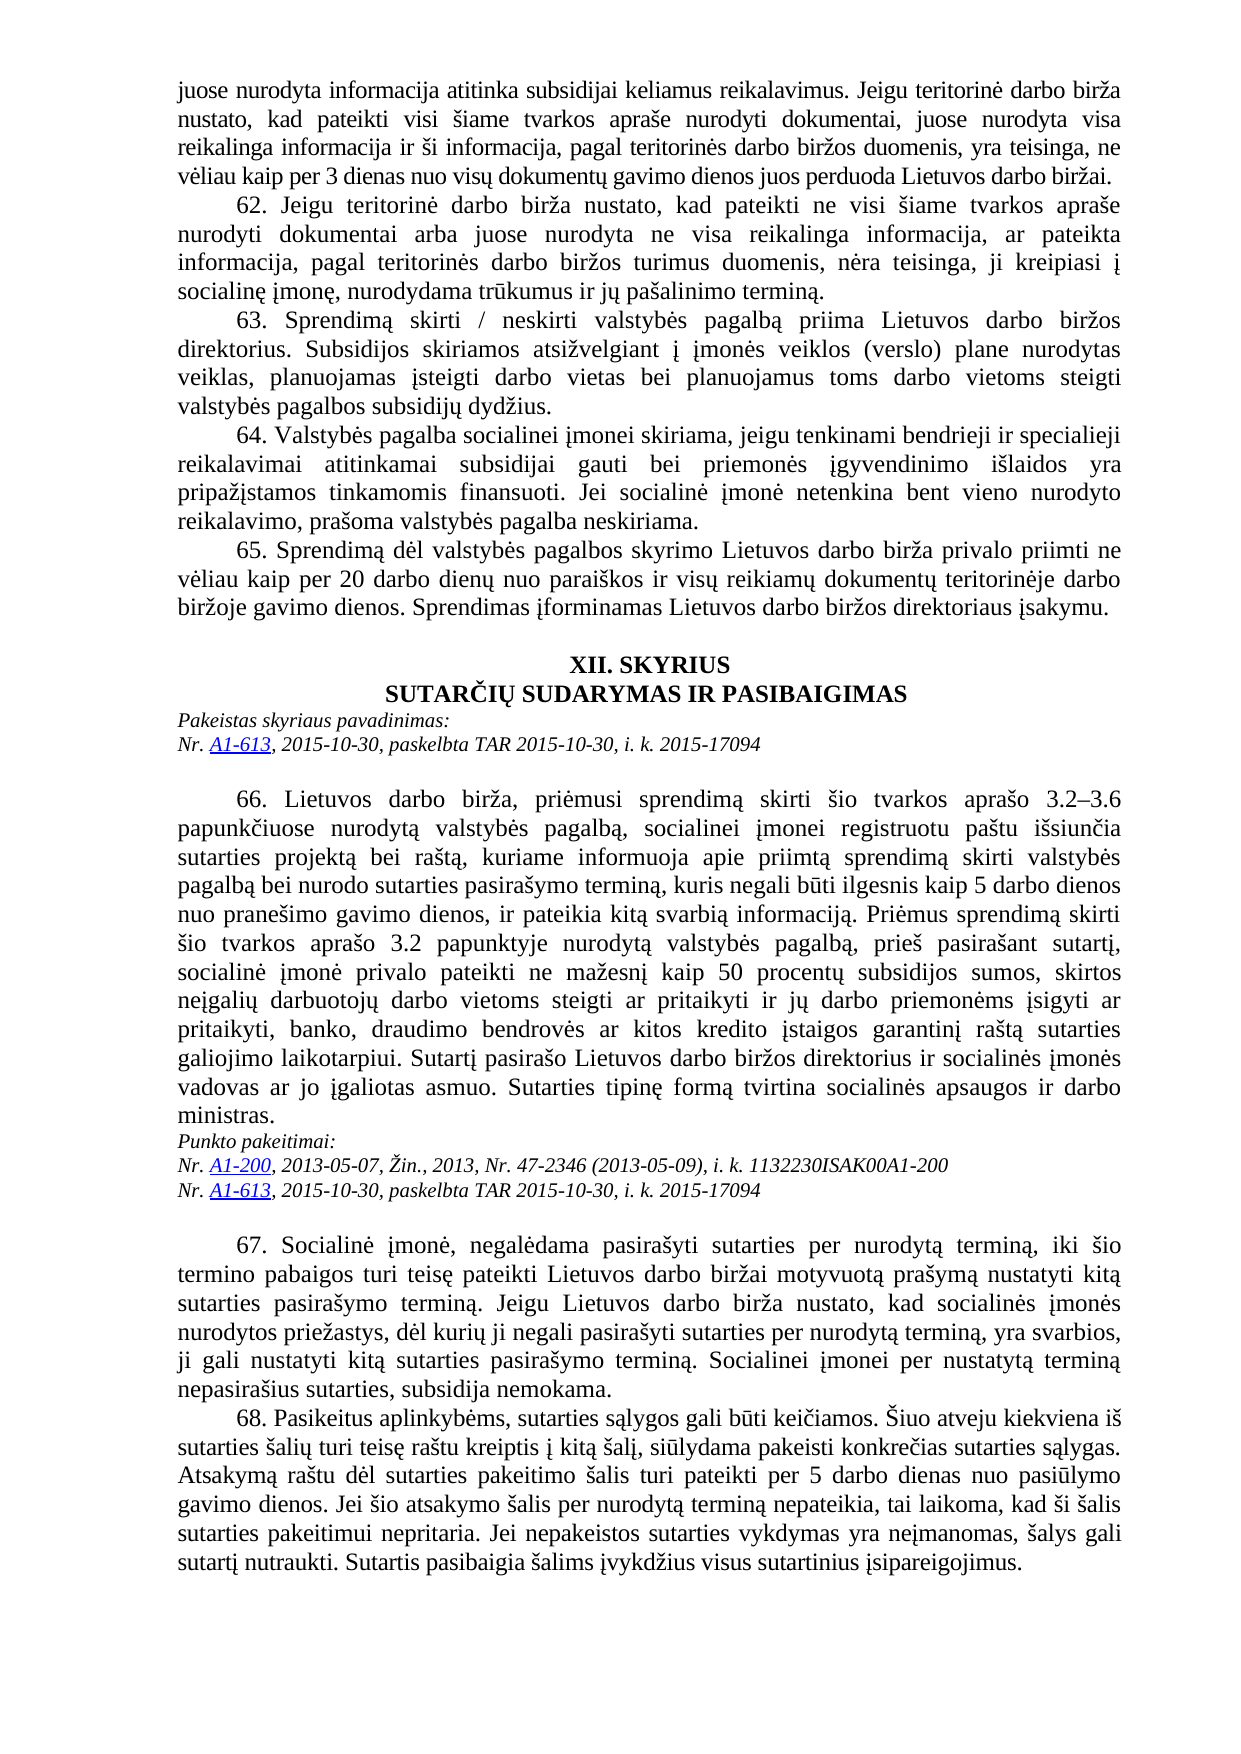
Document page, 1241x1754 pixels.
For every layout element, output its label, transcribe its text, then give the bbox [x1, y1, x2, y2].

text 62. Jeigu teritorinė darbo birža nustato, kad pateikti ne visi šiame tvarkos apraše nurodyti dokumentai arba juose nurodyta ne visa reikalinga informacija, ar pateikta informacija, pagal teritorinės darbo biržos turimus duomenis, nėra teisinga, ji kreipiasi į socialinę įmonę, nurodydama trūkumus ir jų pašalinimo terminą. [177, 190, 1122, 305]
text Nr. A1-613, 2015-10-30, paskelbta TAR 2015-10-30, i. k. 2015-17094 [177, 732, 1122, 756]
text 63. Sprendimą skirti / neskirti valstybės pagalbą priima Lietuvos darbo biržos direktorius. Subsidijos skiriamos atsižvelgiant į įmonės veiklos (verslo) plane nurodytas veiklas, planuojamas įsteigti darbo vietas bei planuojamus toms darbo vietoms steigti valstybės pagalbos subsidijų dydžius. [177, 305, 1122, 420]
text Pakeistas skyriaus pavadinimas: [177, 707, 1122, 732]
text Nr. A1-200, 2013-05-07, Žin., 2013, Nr. 47-2346 (2013-05-09), i. k. 1132230ISAK00A1-200 [177, 1153, 1122, 1177]
text Punkto pakeitimai: [177, 1129, 1122, 1153]
text 66. Lietuvos darbo birža, priėmusi sprendimą skirti šio tvarkos aprašo 3.2–3.6 papunkčiuose nurodytą valstybės pagalbą, socialinei įmonei registruotu paštu išsiunčia sutarties projektą bei raštą, kuriame informuoja apie priimtą sprendimą skirti valstybės pagalbą bei nurodo sutarties pasirašymo terminą, kuris negali būti ilgesnis kaip 5 darbo dienos nuo pranešimo gavimo dienos, ir pateikia kitą svarbią informaciją. Priėmus sprendimą skirti šio tvarkos aprašo 3.2 papunktyje nurodytą valstybės pagalbą, prieš pasirašant sutartį, socialinė įmonė privalo pateikti ne mažesnį kaip 50 procentų subsidijos sumos, skirtos neįgalių darbuotojų darbo vietoms steigti ar pritaikyti ir jų darbo priemonėms įsigyti ar pritaikyti, banko, draudimo bendrovės ar kitos kredito įstaigos garantinį raštą sutarties galiojimo laikotarpiui. Sutartį pasirašo Lietuvos darbo biržos direktorius ir socialinės įmonės vadovas ar jo įgaliotas asmuo. Sutarties tipinę formą tvirtina socialinės apsaugos ir darbo ministras. [177, 784, 1122, 1129]
text SUTARČIŲ SUDARYMAS IR PASIBAIGIMAS [177, 679, 1122, 707]
text 67. Socialinė įmonė, negalėdama pasirašyti sutarties per nurodytą terminą, iki šio termino pabaigos turi teisę pateikti Lietuvos darbo biržai motyvuotą prašymą nustatyti kitą sutarties pasirašymo terminą. Jeigu Lietuvos darbo birža nustato, kad socialinės įmonės nurodytos priežastys, dėl kurių ji negali pasirašyti sutarties per nurodytą terminą, yra svarbios, ji gali nustatyti kitą sutarties pasirašymo terminą. Socialinei įmonei per nustatytą terminą nepasirašius sutarties, subsidija nemokama. [177, 1230, 1122, 1403]
text XII. skyrius [177, 650, 1122, 679]
text Nr. A1-613, 2015-10-30, paskelbta TAR 2015-10-30, i. k. 2015-17094 [177, 1177, 1122, 1202]
text 68. Pasikeitus aplinkybėms, sutarties sąlygos gali būti keičiamos. Šiuo atveju kiekviena iš sutarties šalių turi teisę raštu kreiptis į kitą šalį, siūlydama pakeisti konkrečias sutarties sąlygas. Atsakymą raštu dėl sutarties pakeitimo šalis turi pateikti per 5 darbo dienas nuo pasiūlymo gavimo dienos. Jei šio atsakymo šalis per nurodytą terminą nepateikia, tai laikoma, kad ši šalis sutarties pakeitimui nepritaria. Jei nepakeistos sutarties vykdymas yra neįmanomas, šalys gali sutartį nutraukti. Sutartis pasibaigia šalims įvykdžius visus sutartinius įsipareigojimus. [177, 1403, 1122, 1575]
text 65. Sprendimą dėl valstybės pagalbos skyrimo Lietuvos darbo birža privalo priimti ne vėliau kaip per 20 darbo dienų nuo paraiškos ir visų reikiamų dokumentų teritorinėje darbo biržoje gavimo dienos. Sprendimas įforminamas Lietuvos darbo biržos direktoriaus įsakymu. [177, 535, 1122, 621]
text juose nurodyta informacija atitinka subsidijai keliamus reikalavimus. Jeigu teritorinė darbo birža nustato, kad pateikti visi šiame tvarkos apraše nurodyti dokumentai, juose nurodyta visa reikalinga informacija ir ši informacija, pagal teritorinės darbo biržos duomenis, yra teisinga, ne vėliau kaip per 3 dienas nuo visų dokumentų gavimo dienos juos perduoda Lietuvos darbo biržai. [177, 75, 1122, 190]
text 64. Valstybės pagalba socialinei įmonei skiriama, jeigu tenkinami bendrieji ir specialieji reikalavimai atitinkamai subsidijai gauti bei priemonės įgyvendinimo išlaidos yra pripažįstamos tinkamomis finansuoti. Jei socialinė įmonė netenkina bent vieno nurodyto reikalavimo, prašoma valstybės pagalba neskiriama. [177, 420, 1122, 535]
